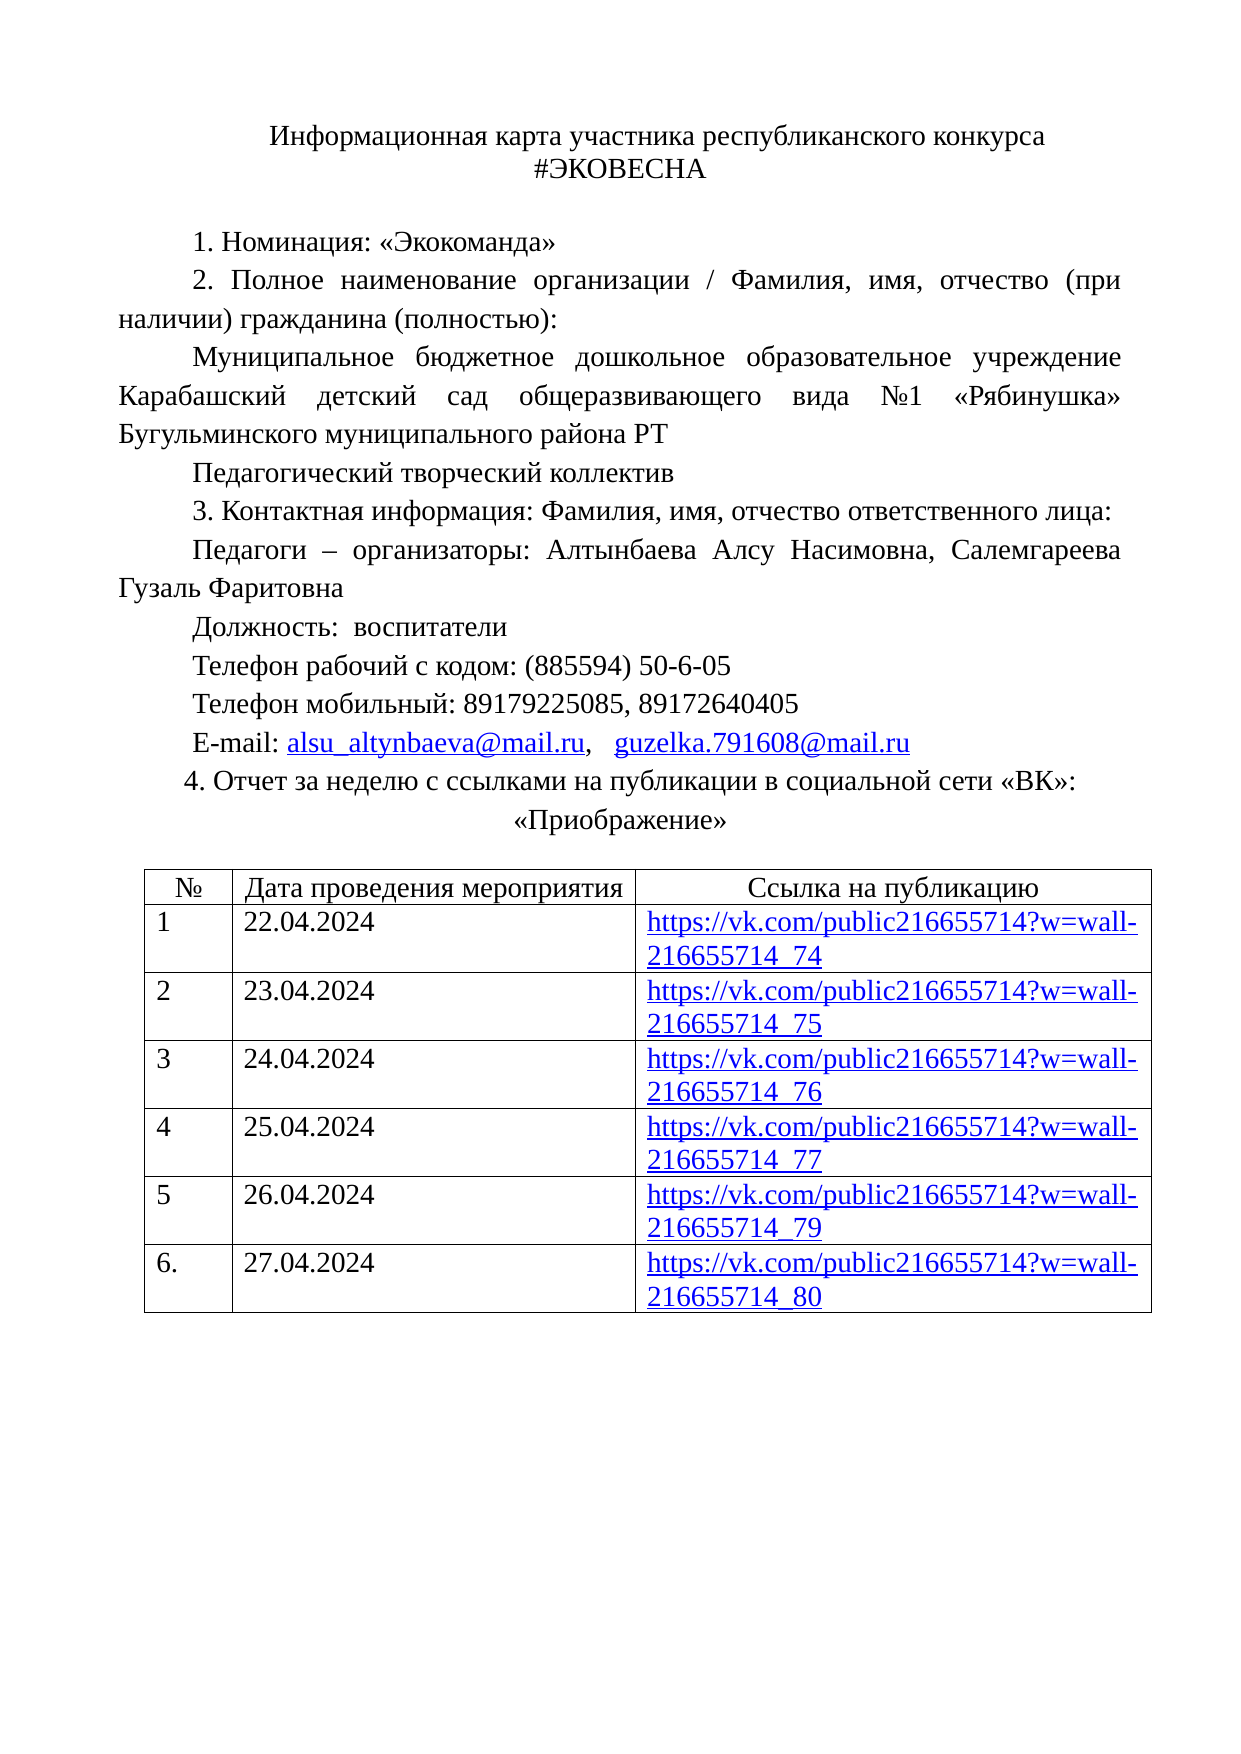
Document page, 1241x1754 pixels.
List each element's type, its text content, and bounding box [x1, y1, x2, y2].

table_cell https://vk.com/public216655714?w=wall-216655714_75 [636, 973, 1151, 1040]
table_cell 24.04.2024 [233, 1041, 635, 1108]
text Муниципальное бюджетное дошкольное образовательное учреждение Карабашский детский сад общеразвивающего вида №1 «Рябинушка» Бугульминского муниципального района РТ [118, 339, 1122, 450]
table_header Ссылка на публикацию [636, 870, 1151, 903]
table_header № [145, 870, 232, 903]
table_header Дата проведения мероприятия [233, 870, 635, 903]
table_cell 25.04.2024 [233, 1109, 635, 1176]
text Телефон мобильный: 89179225085, 89172640405 [118, 686, 1122, 720]
table_cell 2 [145, 973, 232, 1040]
list 4. Отчет за неделю с ссылками на публикации в социальной сети «ВК»: [118, 763, 1122, 797]
table_cell 4 [145, 1109, 232, 1176]
text Должность: воспитатели [118, 609, 1122, 643]
table_cell https://vk.com/public216655714?w=wall-216655714_74 [636, 905, 1151, 972]
table_cell 6. [145, 1245, 232, 1312]
text 3. Контактная информация: Фамилия, имя, отчество ответственного лица: [118, 493, 1122, 527]
text Е-mail: alsu_altynbaeva@mail.ru, guzelka.791608@mail.ru [118, 725, 1122, 758]
text Телефон рабочий с кодом: (885594) 50-6-05 [118, 648, 1122, 681]
table_cell 1 [145, 905, 232, 972]
text 2. Полное наименование организации / Фамилия, имя, отчество (при наличии) гражданина (полностью): [118, 262, 1122, 334]
list «Приображение» [118, 802, 1122, 835]
text Информационная карта участника республиканского конкурса #ЭКОВЕСНА [118, 118, 1122, 185]
table_cell 3 [145, 1041, 232, 1108]
table_cell 22.04.2024 [233, 905, 635, 972]
table_cell 26.04.2024 [233, 1177, 635, 1244]
table_cell https://vk.com/public216655714?w=wall-216655714_77 [636, 1109, 1151, 1176]
table_cell https://vk.com/public216655714?w=wall-216655714_76 [636, 1041, 1151, 1108]
table_cell https://vk.com/public216655714?w=wall-216655714_80 [636, 1245, 1151, 1312]
text 1. Номинация: «Экокоманда» [118, 224, 1122, 257]
table_cell 27.04.2024 [233, 1245, 635, 1312]
text Педагоги – организаторы: Алтынбаева Алсу Насимовна, Салемгареева Гузаль Фаритовна [118, 532, 1122, 604]
table_cell 23.04.2024 [233, 973, 635, 1040]
text Педагогический творческий коллектив [118, 455, 1122, 488]
table_cell 5 [145, 1177, 232, 1244]
table_cell https://vk.com/public216655714?w=wall-216655714_79 [636, 1177, 1151, 1244]
